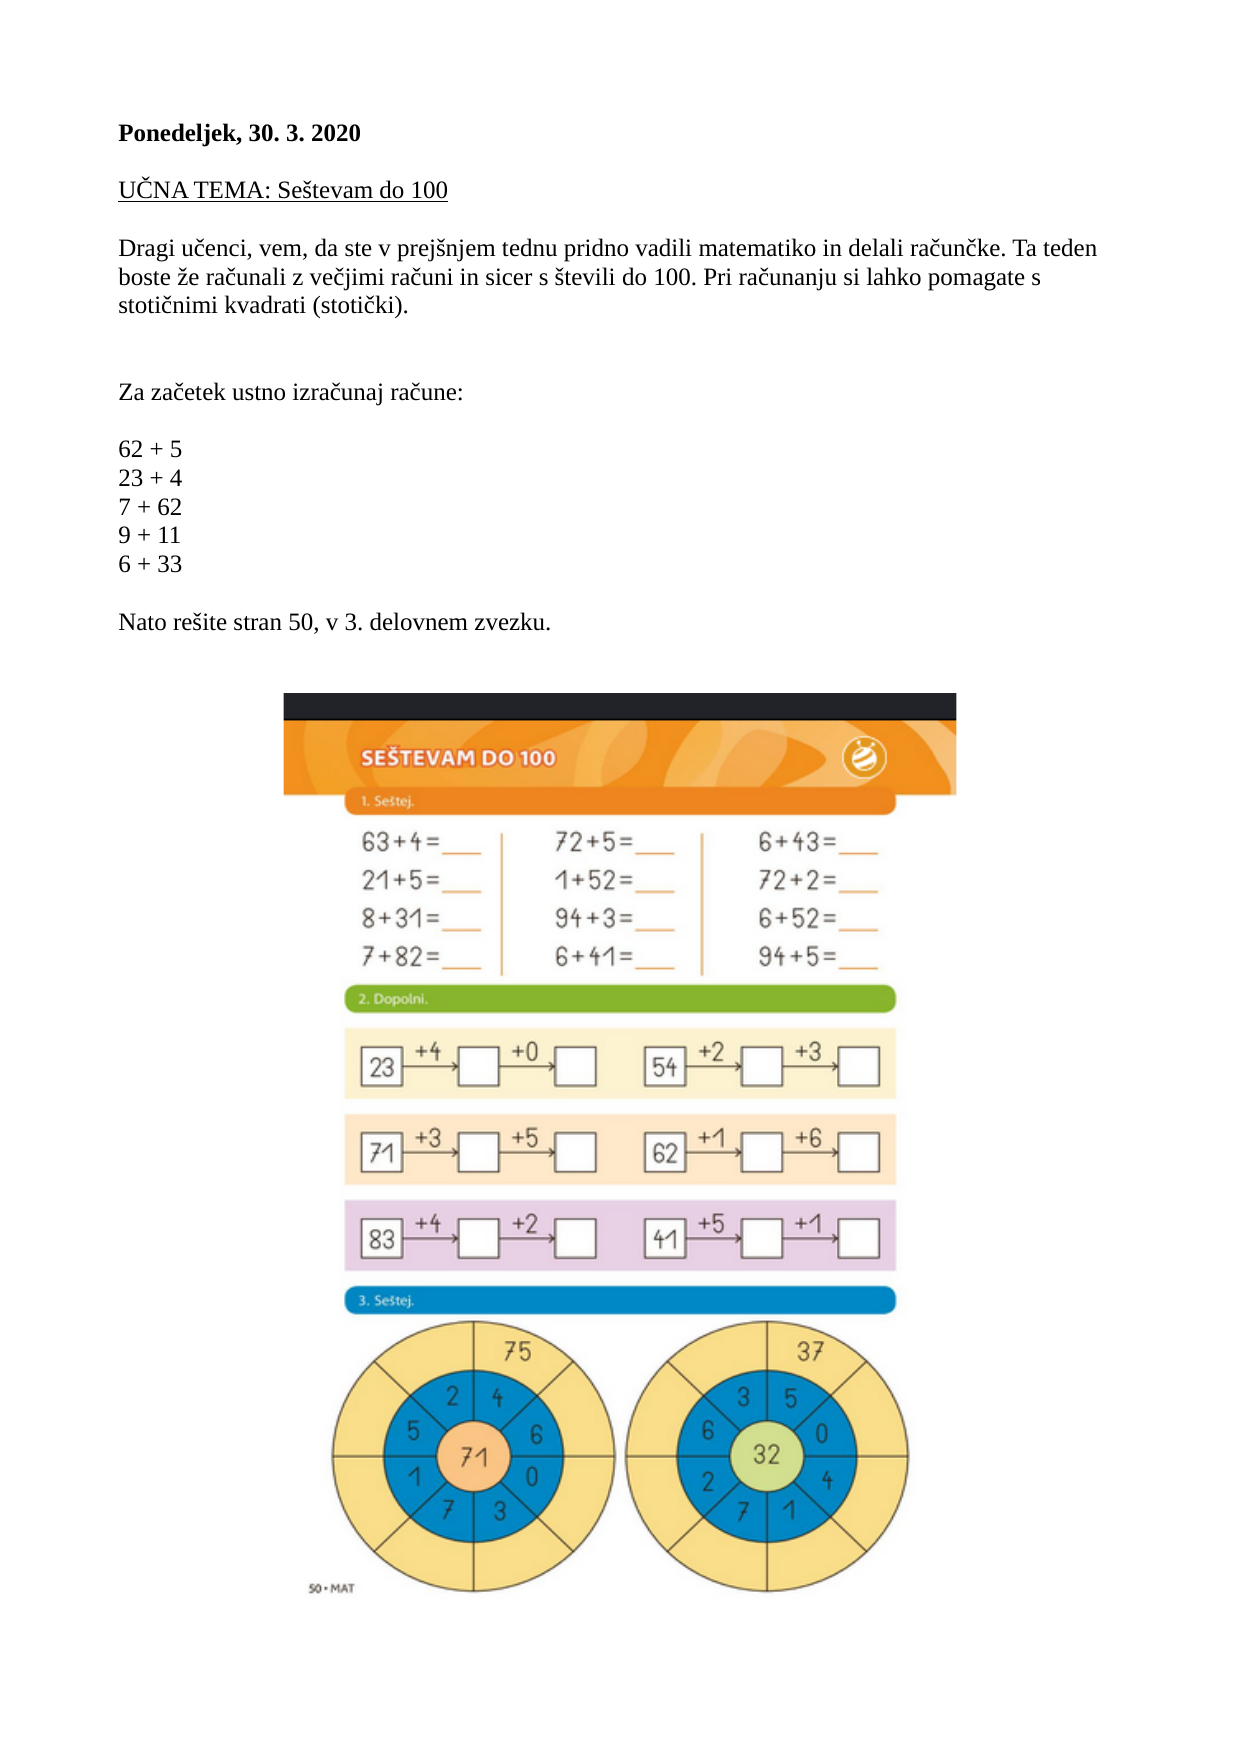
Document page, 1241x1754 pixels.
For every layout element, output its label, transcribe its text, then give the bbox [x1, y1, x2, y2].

text 7 + 62 [118, 492, 1122, 521]
text 62 + 5 [118, 434, 1122, 463]
text UČNA TEMA: Seštevam do 100 [118, 176, 1122, 204]
text 6 + 33 [118, 549, 1122, 578]
text Za začetek ustno izračunaj račune: [118, 377, 1122, 406]
text Ponedeljek, 30. 3. 2020 [118, 118, 1122, 147]
text Nato rešite stran 50, v 3. delovnem zvezku. [118, 607, 1122, 636]
text 23 + 4 [118, 463, 1122, 492]
text 9 + 11 [118, 521, 1122, 549]
text Dragi učenci, vem, da ste v prejšnjem tednu pridno vadili matematiko in delali računčke. Ta teden boste že računali z večjimi računi in sicer s števili do 100. Pri računanju si lahko pomagate s stotičnimi kvadrati (stotički). [118, 233, 1122, 319]
